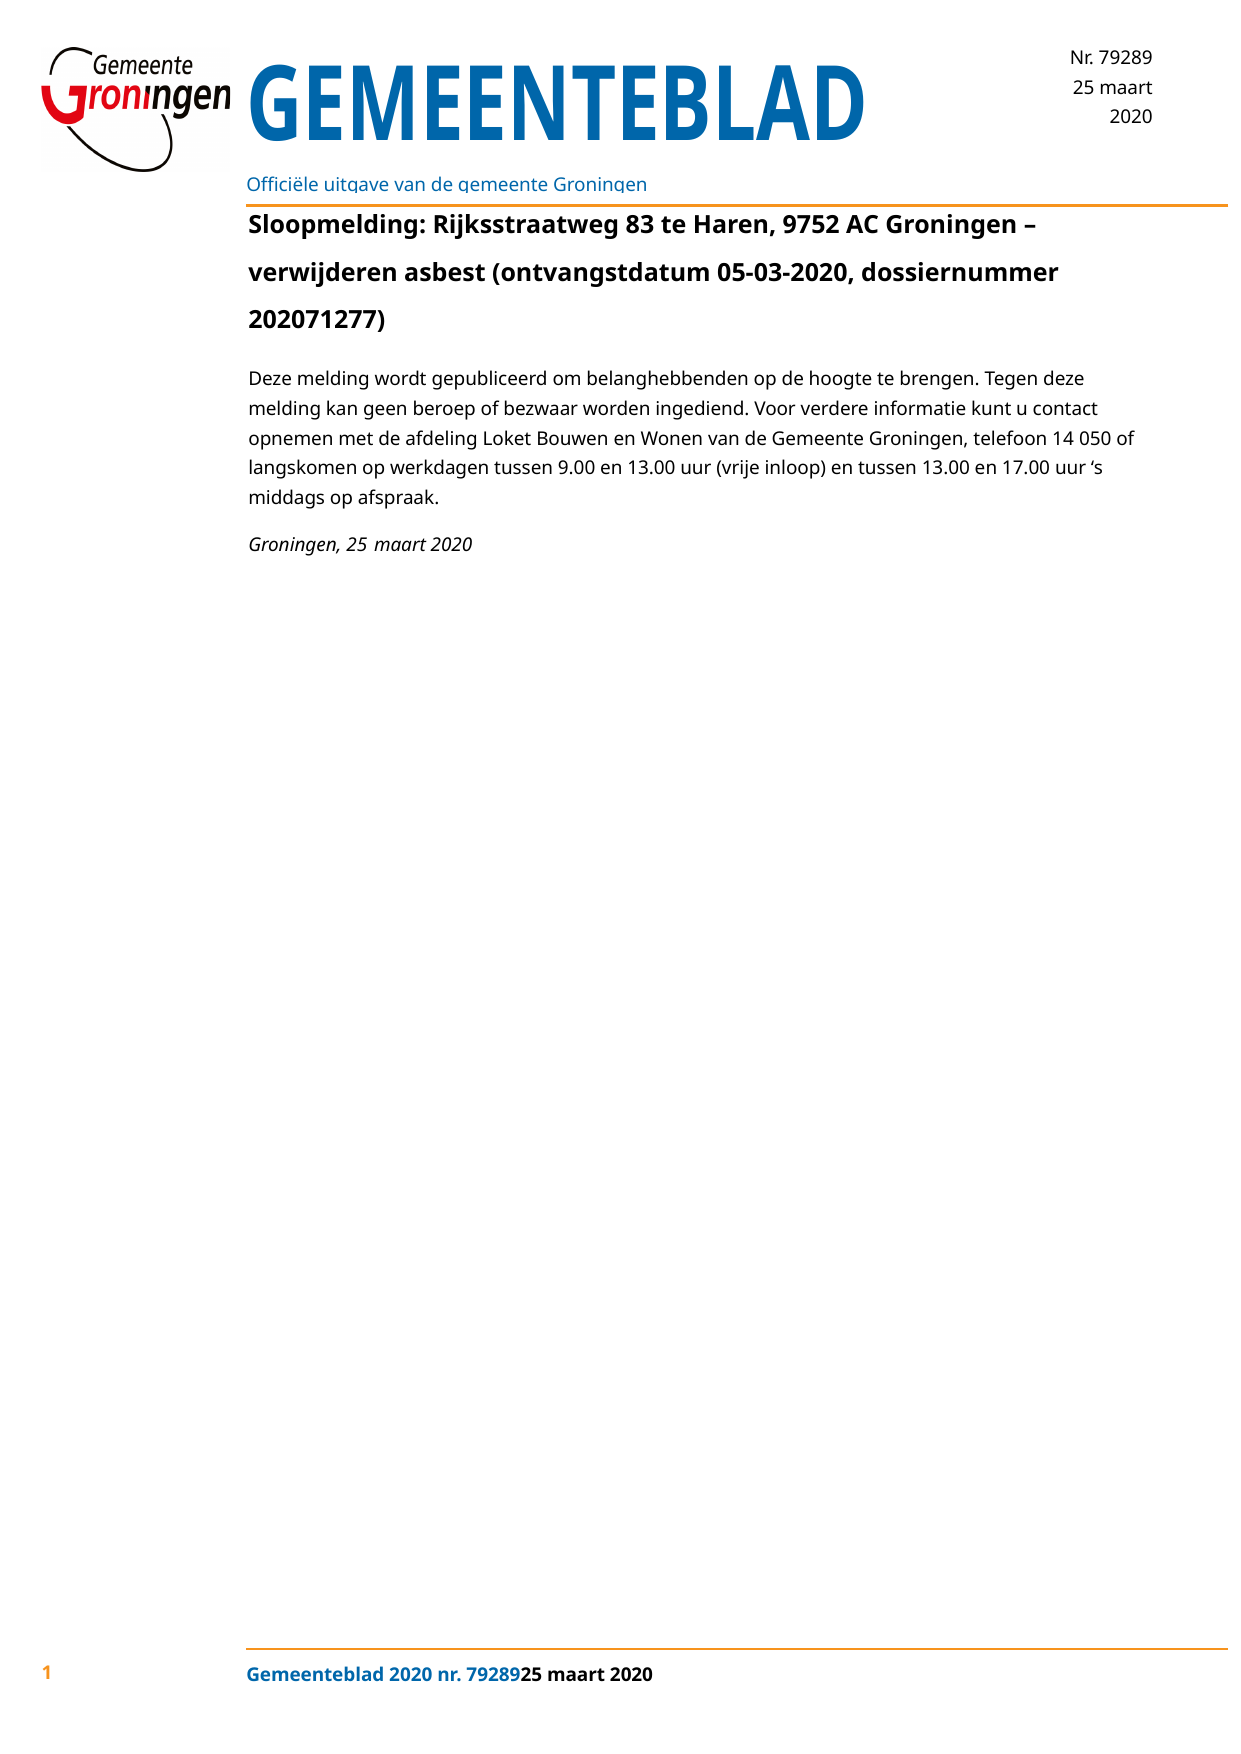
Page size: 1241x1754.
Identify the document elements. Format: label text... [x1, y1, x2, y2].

picture [41, 47, 231, 172]
text Deze melding wordt gepubliceerd om belanghebbenden op de hoogte te brengen. Tegen deze melding kan geen beroep of bezwaar worden ingediend. Voor verdere informatie kunt u contact opnemen met de afdeling Loket Bouwen en Wonen van de Gemeente Groningen, telefoon 14 050 of langskomen op werkdagen tussen 9.00 en 13.00 uur (vrije inloop) en tussen 13.00 en 17.00 uur ‘s middags op afspraak. [248, 366, 1152, 509]
text Sloopmelding: Rijksstraatweg 83 te Haren, 9752 AC Groningen – verwijderen asbest (ontvangstdatum 05-03-2020, dossiernummer 202071277) [248, 207, 1152, 336]
text Groningen, 25 maart 2020 [248, 532, 1152, 557]
